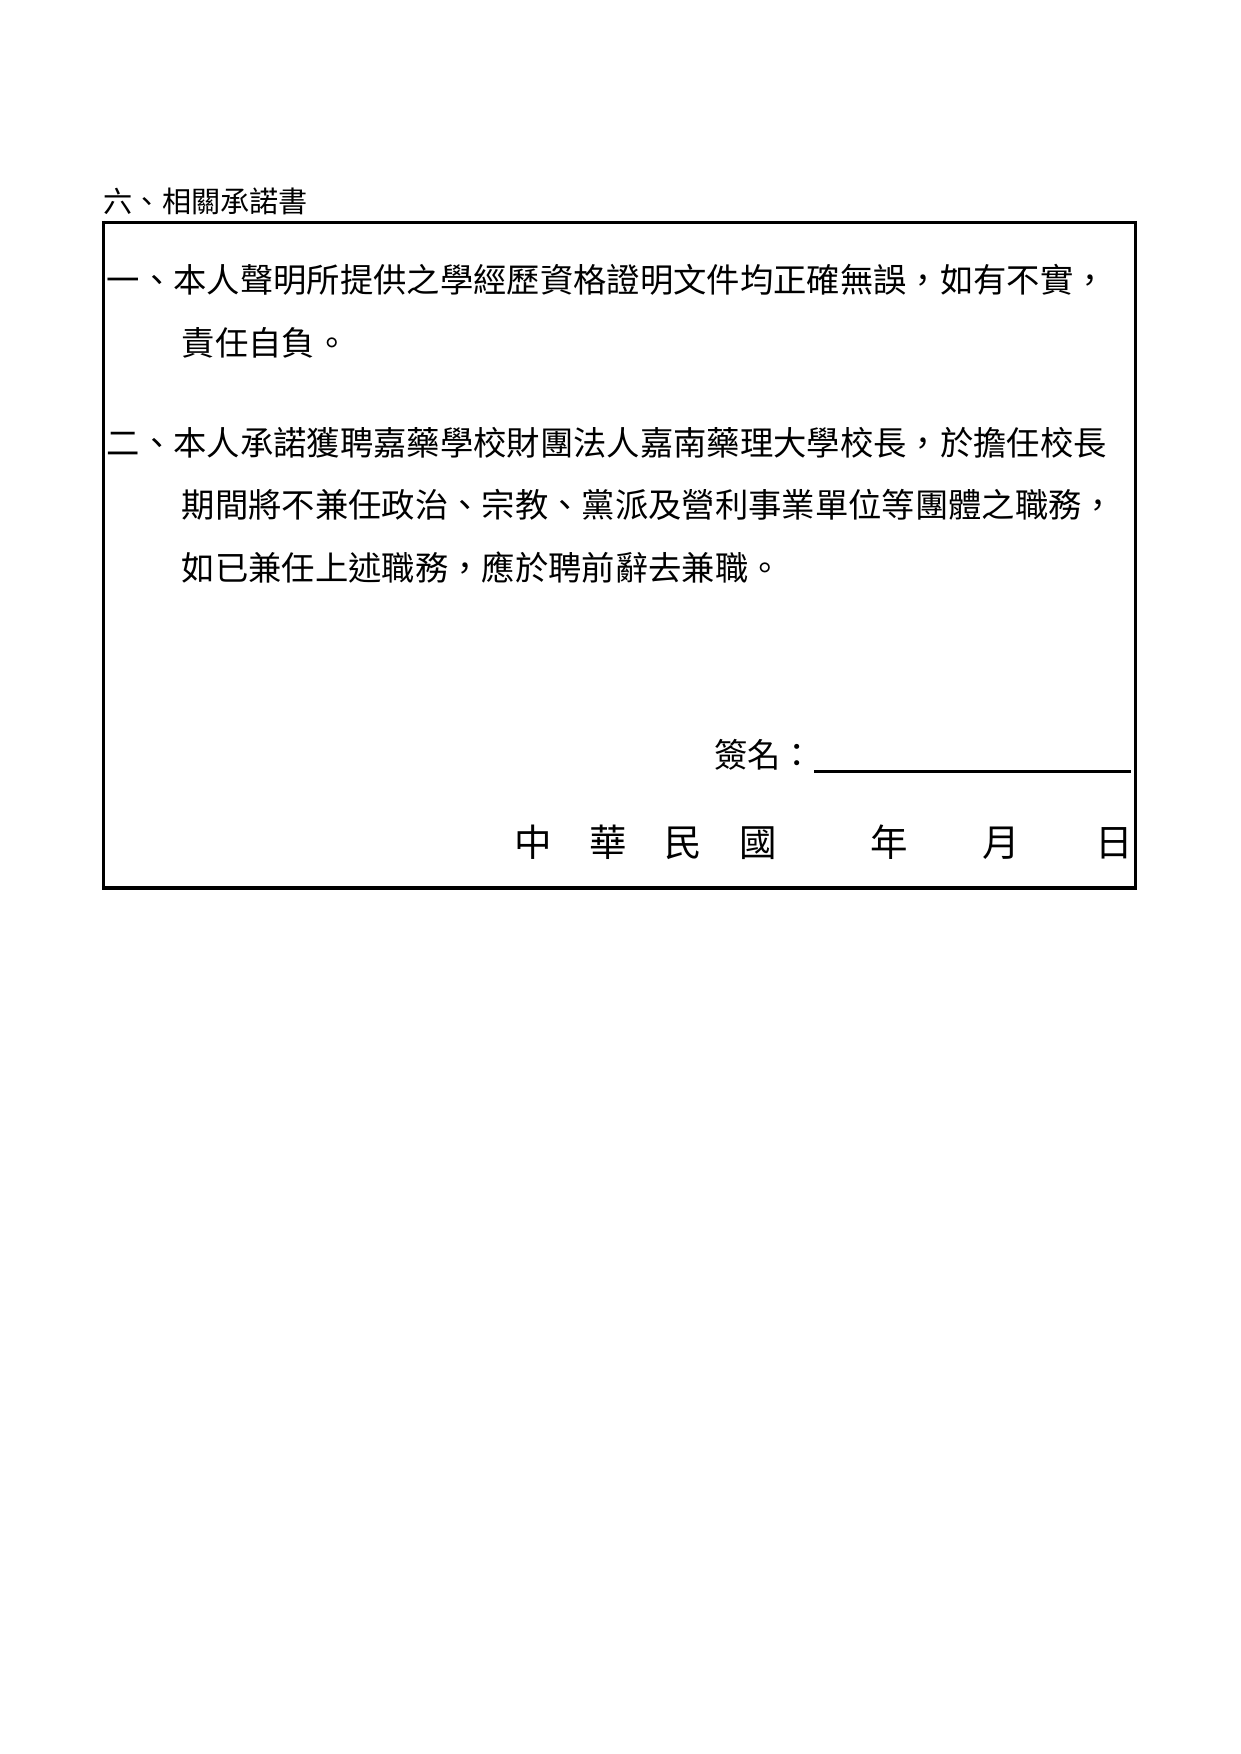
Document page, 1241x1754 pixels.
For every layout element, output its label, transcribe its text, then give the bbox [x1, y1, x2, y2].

table_header 一、本人聲明所提供之學經歷資格證明文件均正確無誤，如有不實，責任自負。 二、本人承諾獲聘嘉藥學校財團法人嘉南藥理大學校長，於擔任校長期間將不兼任政治、宗教、黨派及營利事業單位等團體之職務，如已兼任上述職務，應於聘前辭去兼職。 簽名： 中 華 民 國 年 月 日 [105, 224, 1134, 886]
text 六、相關承諾書 [103, 158, 1053, 221]
